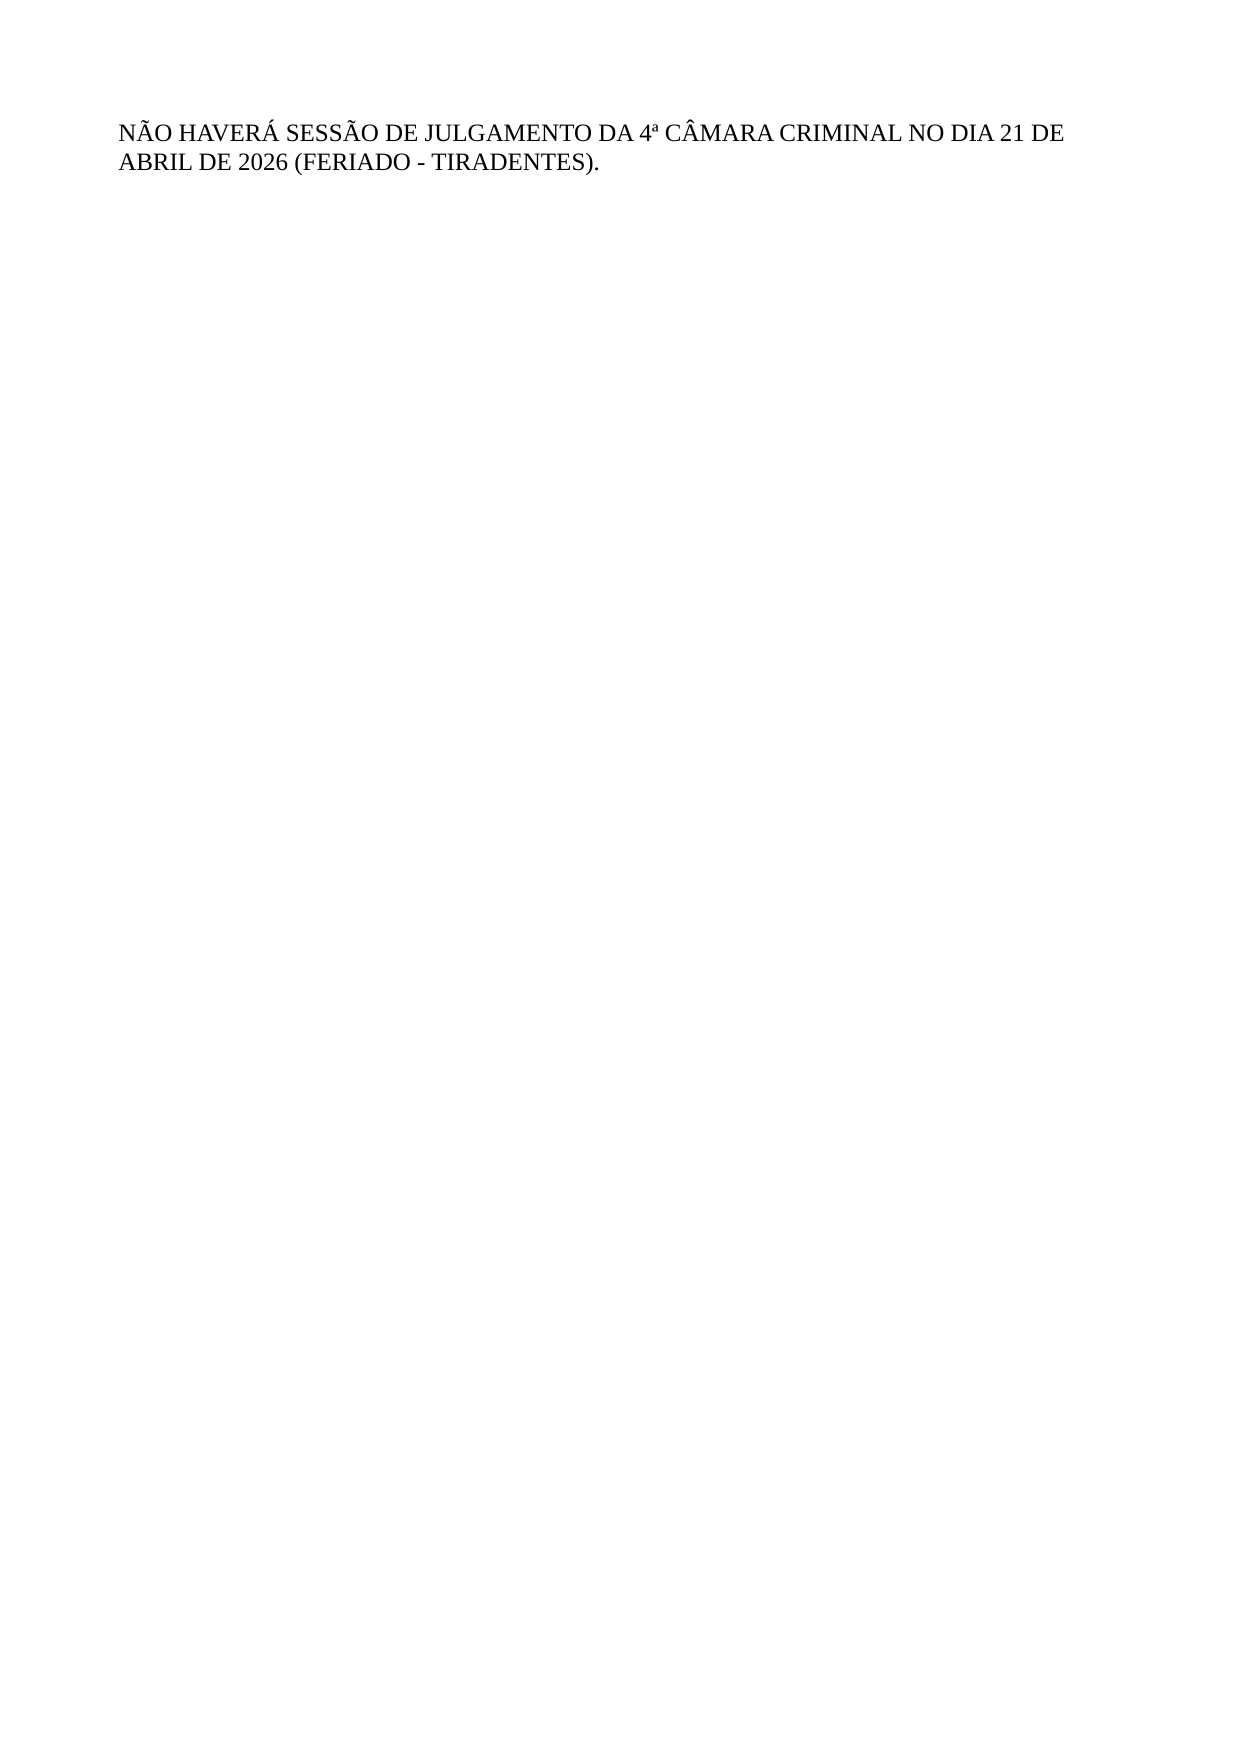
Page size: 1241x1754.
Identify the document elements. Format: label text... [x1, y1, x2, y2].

text NÃO HAVERÁ SESSÃO DE JULGAMENTO DA 4ª CÂMARA CRIMINAL NO DIA 21 DE ABRIL DE 2026 (FERIADO - TIRADENTES). [118, 118, 1122, 176]
